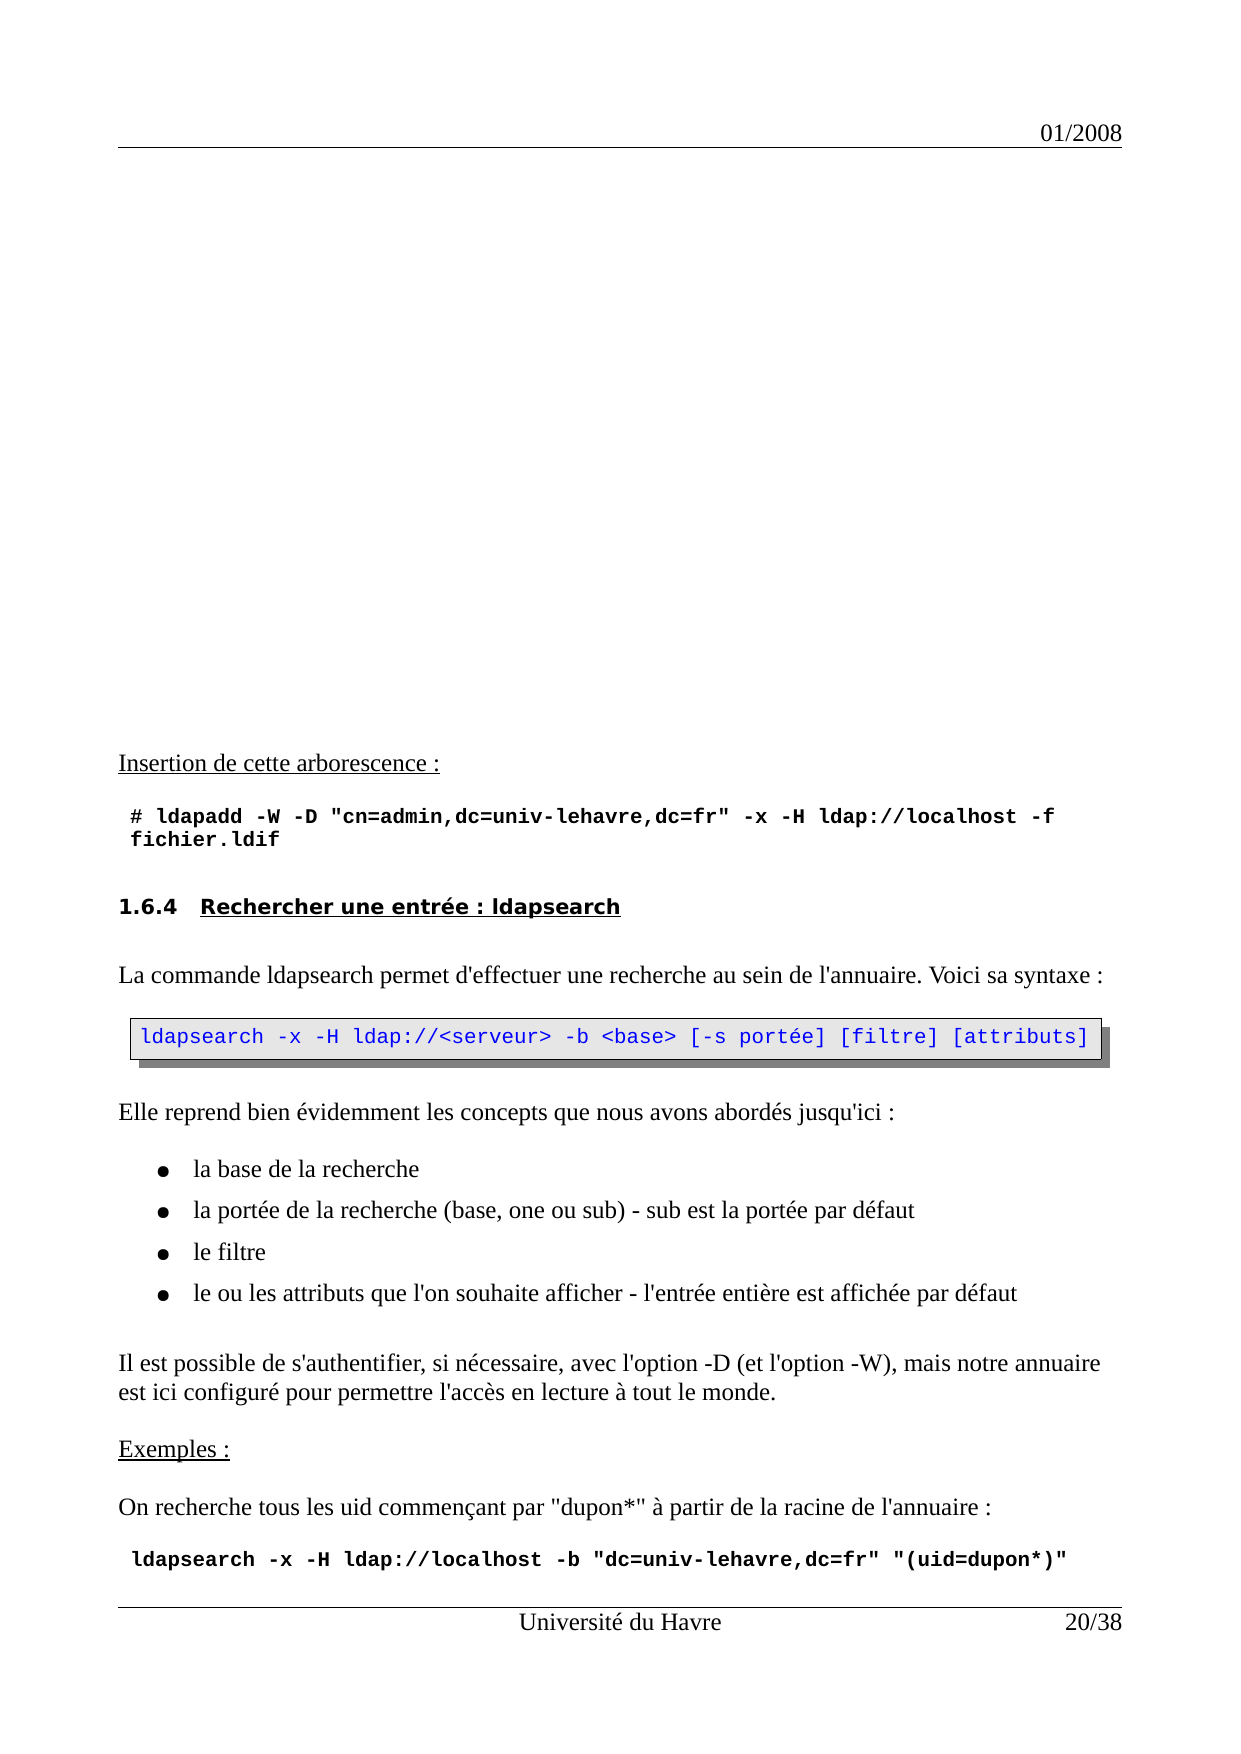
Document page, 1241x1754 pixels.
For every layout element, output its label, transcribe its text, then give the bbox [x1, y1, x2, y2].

text ldapsearch -x -H ldap://<serveur> -b <base> [-s portée] [filtre] [attributs] [131, 1019, 1101, 1059]
list la base de la recherche [156, 1154, 1122, 1183]
subtitle Rechercher une entrée : ldapsearch [118, 895, 1122, 919]
text Exemples : [118, 1434, 1122, 1463]
text Il est possible de s'authentifier, si nécessaire, avec l'option -D (et l'option -W), mais notre annuaire est ici configuré pour permettre l'accès en lecture à tout le monde. [118, 1348, 1122, 1406]
text Insertion de cette arborescence : [118, 748, 1122, 777]
text Elle reprend bien évidemment les concepts que nous avons abordés jusqu'ici : [118, 1097, 1122, 1126]
list le ou les attributs que l'on souhaite afficher - l'entrée entière est affichée par défaut [156, 1278, 1122, 1307]
list la portée de la recherche (base, one ou sub) - sub est la portée par défaut [156, 1196, 1122, 1224]
list le filtre [156, 1237, 1122, 1266]
text La commande ldapsearch permet d'effectuer une recherche au sein de l'annuaire. Voici sa syntaxe : [118, 960, 1122, 989]
text ldapsearch -x -H ldap://localhost -b "dc=univ-lehavre,dc=fr" "(uid=dupon*)" [130, 1549, 1122, 1573]
text # ldapadd -W -D "cn=admin,dc=univ-lehavre,dc=fr" -x -H ldap://localhost -f fichier.ldif [130, 806, 1122, 853]
text On recherche tous les uid commençant par "dupon*" à partir de la racine de l'annuaire : [118, 1492, 1122, 1521]
